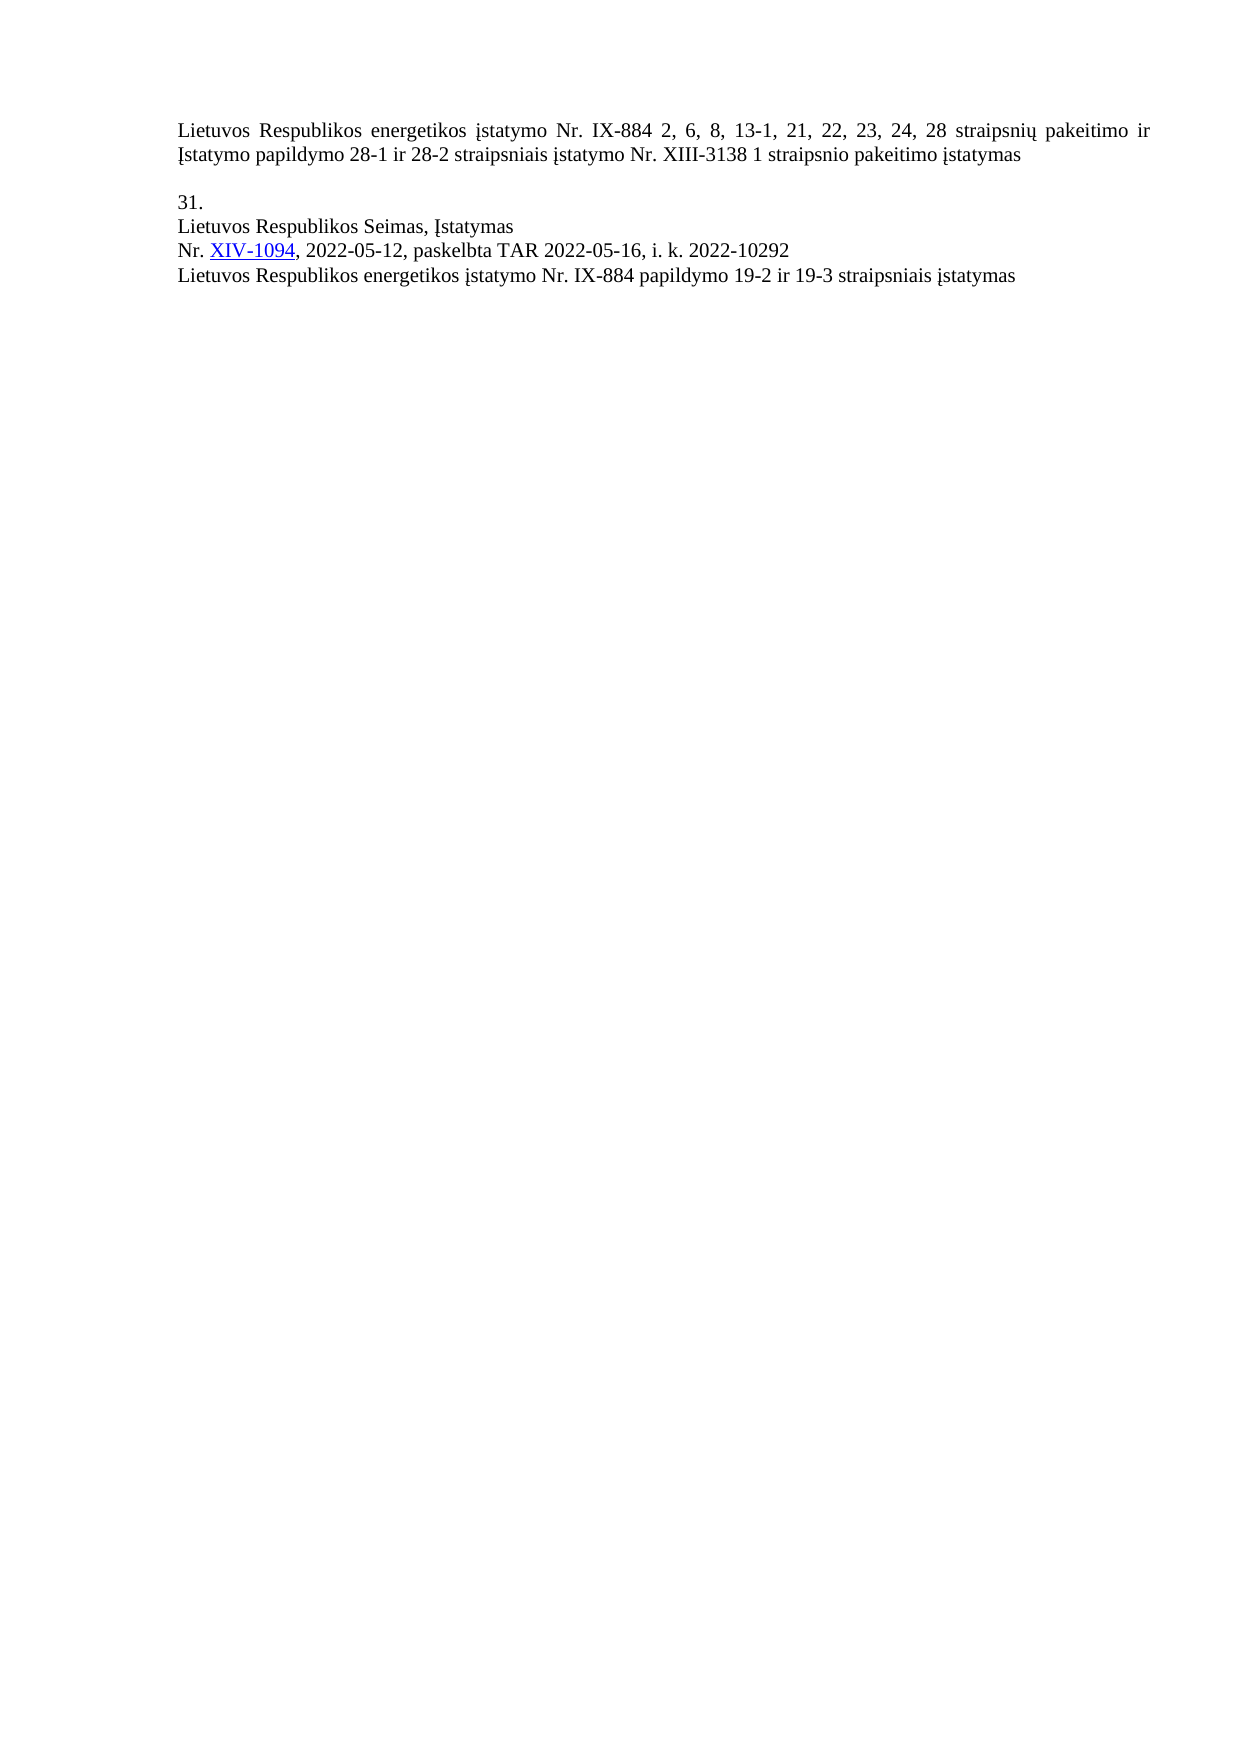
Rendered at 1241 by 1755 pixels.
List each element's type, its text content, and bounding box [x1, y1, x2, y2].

text Nr. XIV-1094, 2022-05-12, paskelbta TAR 2022-05-16, i. k. 2022-10292 [177, 238, 1152, 262]
text Lietuvos Respublikos Seimas, Įstatymas [177, 214, 1152, 238]
text 31. [177, 190, 1152, 214]
text Lietuvos Respublikos energetikos įstatymo Nr. IX-884 papildymo 19-2 ir 19-3 straipsniais įstatymas [177, 262, 1152, 287]
text Lietuvos Respublikos energetikos įstatymo Nr. IX-884 2, 6, 8, 13-1, 21, 22, 23, 24, 28 straipsnių pakeitimo ir Įstatymo papildymo 28-1 ir 28-2 straipsniais įstatymo Nr. XIII-3138 1 straipsnio pakeitimo įstatymas [177, 118, 1152, 166]
